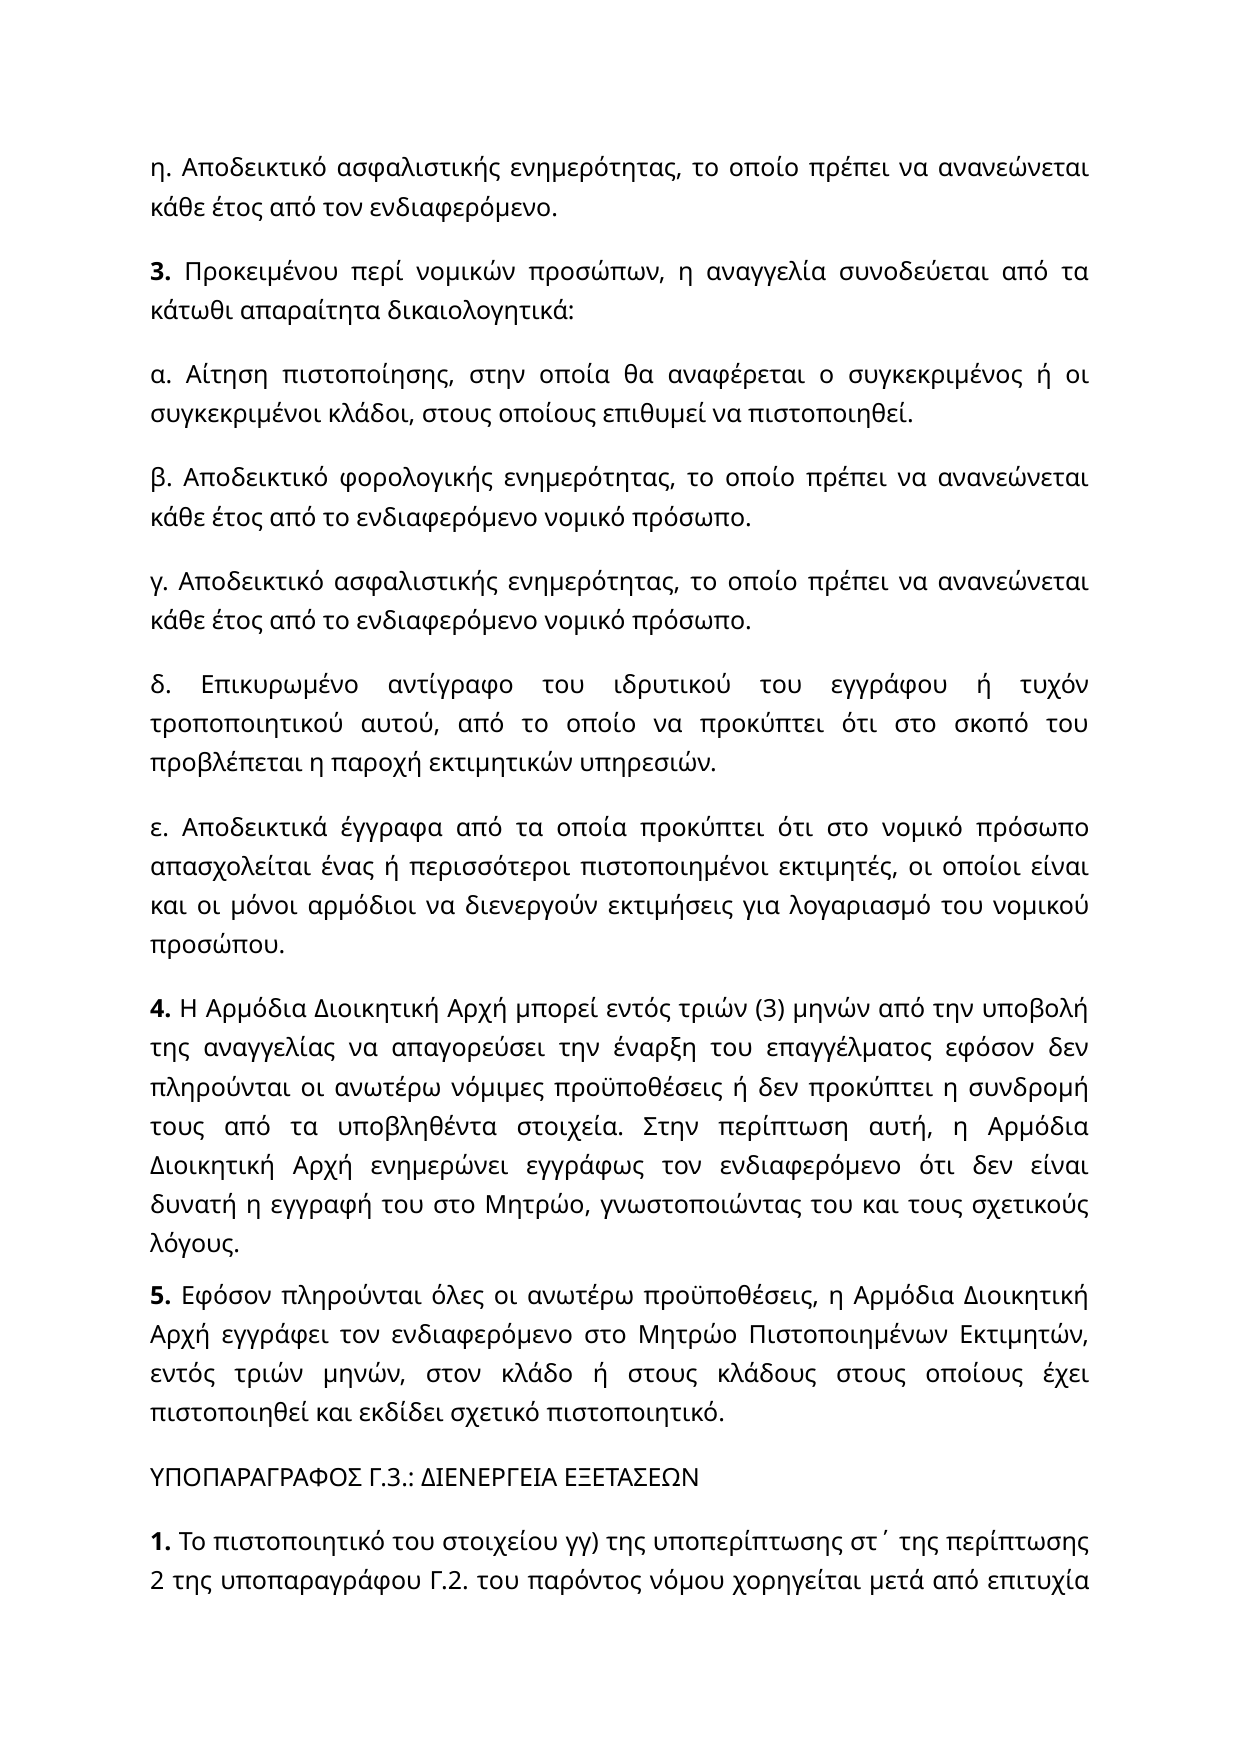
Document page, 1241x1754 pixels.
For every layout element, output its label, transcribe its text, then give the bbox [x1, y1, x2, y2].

text 4. Η Αρμόδια Διοικητική Αρχή μπορεί εντός τριών (3) μηνών από την υποβολή της αναγγελίας να απαγορεύσει την έναρξη του επαγγέλματος εφόσον δεν πληρούνται οι ανωτέρω νόμιμες προϋποθέσεις ή δεν προκύπτει η συνδρομή τους από τα υποβληθέντα στοιχεία. Στην περίπτωση αυτή, η Αρμόδια Διοικητική Αρχή ενημερώνει εγγράφως τον ενδιαφερόμενο ότι δεν είναι δυνατή η εγγραφή του στο Μητρώο, γνωστοποιώντας του και τους σχετικούς λόγους. [150, 991, 1090, 1260]
text β. Αποδεικτικό φορολογικής ενημερότητας, το οποίο πρέπει να ανανεώνεται κάθε έτος από το ενδιαφερόμενο νομικό πρόσωπο. [150, 460, 1090, 533]
text ε. Αποδεικτικά έγγραφα από τα οποία προκύπτει ότι στο νομικό πρόσωπο απασχολείται ένας ή περισσότεροι πιστοποιημένοι εκτιμητές, οι οποίοι είναι και οι μόνοι αρμόδιοι να διενεργούν εκτιμήσεις για λογαριασμό του νομικού προσώπου. [150, 809, 1090, 961]
text 3. Προκειμένου περί νομικών προσώπων, η αναγγελία συνοδεύεται από τα κάτωθι απαραίτητα δικαιολογητικά: [150, 253, 1090, 327]
text η. Αποδεικτικό ασφαλιστικής ενημερότητας, το οποίο πρέπει να ανανεώνεται κάθε έτος από τον ενδιαφερόμενο. [150, 150, 1090, 223]
text 1. Το πιστοποιητικό του στοιχείου γγ) της υποπερίπτωσης στ΄ της περίπτωσης 2 της υποπαραγράφου Γ.2. του παρόντος νόμου χορηγείται μετά από επιτυχία [150, 1523, 1090, 1597]
text γ. Αποδεικτικό ασφαλιστικής ενημερότητας, το οποίο πρέπει να ανανεώνεται κάθε έτος από το ενδιαφερόμενο νομικό πρόσωπο. [150, 563, 1090, 637]
text δ. Επικυρωμένο αντίγραφο του ιδρυτικού του εγγράφου ή τυχόν τροποποιητικού αυτού, από το οποίο να προκύπτει ότι στο σκοπό του προβλέπεται η παροχή εκτιμητικών υπηρεσιών. [150, 667, 1090, 779]
text α. Αίτηση πιστοποίησης, στην οποία θα αναφέρεται ο συγκεκριμένος ή οι συγκεκριμένοι κλάδοι, στους οποίους επιθυμεί να πιστοποιηθεί. [150, 357, 1090, 430]
text 5. Εφόσον πληρούνται όλες οι ανωτέρω προϋποθέσεις, η Αρμόδια Διοικητική Αρχή εγγράφει τον ενδιαφερόμενο στο Μητρώο Πιστοποιημένων Εκτιμητών, εντός τριών μηνών, στον κλάδο ή στους κλάδους στους οποίους έχει πιστοποιηθεί και εκδίδει σχετικό πιστοποιητικό. [150, 1277, 1090, 1429]
text ΥΠΟΠΑΡΑΓΡΑΦΟΣ Γ.3.: ΔΙΕΝΕΡΓΕΙΑ ΕΞΕΤΑΣΕΩΝ [150, 1459, 1090, 1493]
